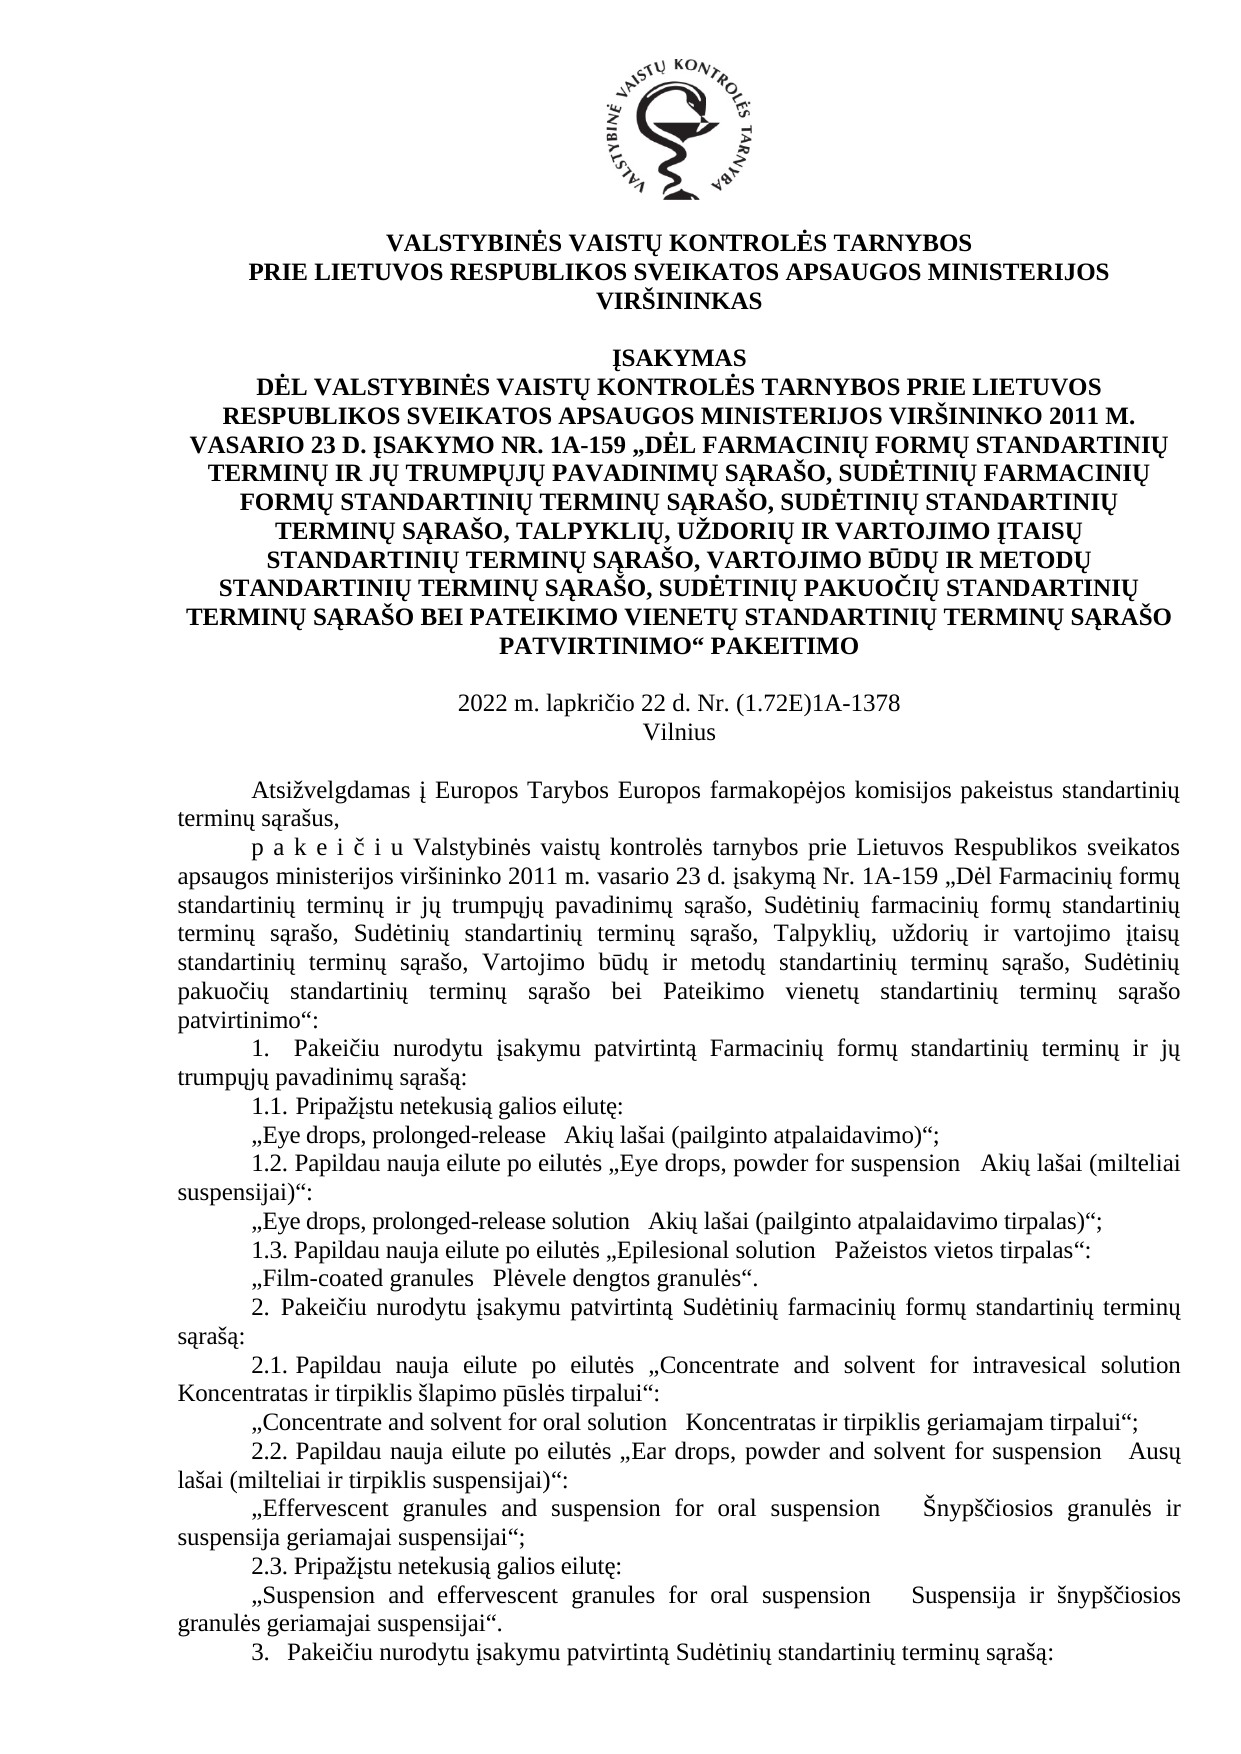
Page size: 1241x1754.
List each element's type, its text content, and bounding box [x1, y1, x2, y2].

text „Suspension and effervescent granules for oral suspension Suspensija ir šnypščiosios granulės geriamajai suspensijai“. [177, 1580, 1181, 1637]
text „Film-coated granules Plėvele dengtos granulės“. [177, 1263, 1181, 1292]
text 2022 m. lapkričio 22 d. Nr. (1.72E)1A-1378 [177, 688, 1181, 717]
subtitle Valstybinės vaistų kontrolės tarnybos [177, 228, 1181, 257]
text Atsižvelgdamas į Europos Tarybos Europos farmakopėjos komisijos pakeistus standartinių terminų sąrašus, [177, 775, 1181, 832]
text Prie LIETUVOS RESPUBLIKOS sveikatos apsaugos ministerijos [177, 257, 1181, 286]
text 1.1. Pripažįstu netekusią galios eilutę: [177, 1091, 1181, 1120]
subtitle viršininkas [177, 286, 1181, 315]
text 1. Pakeičiu nurodytu įsakymu patvirtintą Farmacinių formų standartinių terminų ir jų trumpųjų pavadinimų sąrašą: [177, 1033, 1181, 1091]
text „Eye drops, prolonged-release solution Akių lašai (pailginto atpalaidavimo tirpalas)“; [177, 1206, 1181, 1235]
text 1.2. Papildau nauja eilute po eilutės „Eye drops, powder for suspension Akių lašai (milteliai suspensijai)“: [177, 1148, 1181, 1206]
text „Eye drops, prolonged-release Akių lašai (pailginto atpalaidavimo)“; [177, 1120, 1181, 1148]
text „Effervescent granules and suspension for oral suspension Šnypščiosios granulės ir suspensija geriamajai suspensijai“; [177, 1493, 1181, 1551]
text 2. Pakeičiu nurodytu įsakymu patvirtintą Sudėtinių farmacinių formų standartinių terminų sąrašą: [177, 1292, 1181, 1350]
text 1.3. Papildau nauja eilute po eilutės „Epilesional solution Pažeistos vietos tirpalas“: [177, 1235, 1181, 1263]
text 2.2. Papildau nauja eilute po eilutės „Ear drops, powder and solvent for suspension Ausų lašai (milteliai ir tirpiklis suspensijai)“: [177, 1436, 1181, 1493]
text p a k e i č i u Valstybinės vaistų kontrolės tarnybos prie Lietuvos Respublikos sveikatos apsaugos ministerijos viršininko 2011 m. vasario 23 d. įsakymą Nr. 1A-159 „Dėl Farmacinių formų standartinių terminų ir jų trumpųjų pavadinimų sąrašo, Sudėtinių farmacinių formų standartinių terminų sąrašo, Sudėtinių standartinių terminų sąrašo, Talpyklių, uždorių ir vartojimo įtaisų standartinių terminų sąrašo, Vartojimo būdų ir metodų standartinių terminų sąrašo, Sudėtinių pakuočių standartinių terminų sąrašo bei Pateikimo vienetų standartinių terminų sąrašo patvirtinimo“: [177, 832, 1181, 1033]
text 3. Pakeičiu nurodytu įsakymu patvirtintą Sudėtinių standartinių terminų sąrašą: [177, 1637, 1181, 1666]
text 2.1. Papildau nauja eilute po eilutės „Concentrate and solvent for intravesical solution Koncentratas ir tirpiklis šlapimo pūslės tirpalui“: [177, 1350, 1181, 1407]
text DĖL VALSTYBINĖS VAISTŲ KONTROLĖS TARNYBOS PRIE LIETUVOS RESPUBLIKOS SVEIKATOS APSAUGOS MINISTERIJOS VIRŠININKO 2011 M. VASARIO 23 D. ĮSAKYMO NR. 1A-159 „DĖL FARMACINIŲ FORMŲ STANDARTINIŲ TERMINŲ IR JŲ TRUMPŲJŲ PAVADINIMŲ SĄRAŠO, SUDĖTINIŲ FARMACINIŲ FORMŲ STANDARTINIŲ TERMINŲ SĄRAŠO, SUDĖTINIŲ STANDARTINIŲ TERMINŲ SĄRAŠO, TALPYKLIŲ, UŽDORIŲ IR VARTOJIMO ĮTAISŲ STANDARTINIŲ TERMINŲ SĄRAŠO, VARTOJIMO BŪDŲ IR METODŲ STANDARTINIŲ TERMINŲ SĄRAŠO, SUDĖTINIŲ PAKUOČIŲ STANDARTINIŲ TERMINŲ SĄRAŠO BEI PATEIKIMO VIENETŲ STANDARTINIŲ TERMINŲ SĄRAŠO PATVIRTINIMO“ PAKEITIMO [177, 372, 1181, 660]
text ĮSAKYMAS [177, 343, 1181, 372]
text Vilnius [177, 717, 1181, 746]
text 2.3. Pripažįstu netekusią galios eilutę: [177, 1551, 1181, 1580]
text „Concentrate and solvent for oral solution Koncentratas ir tirpiklis geriamajam tirpalui“; [177, 1407, 1181, 1436]
